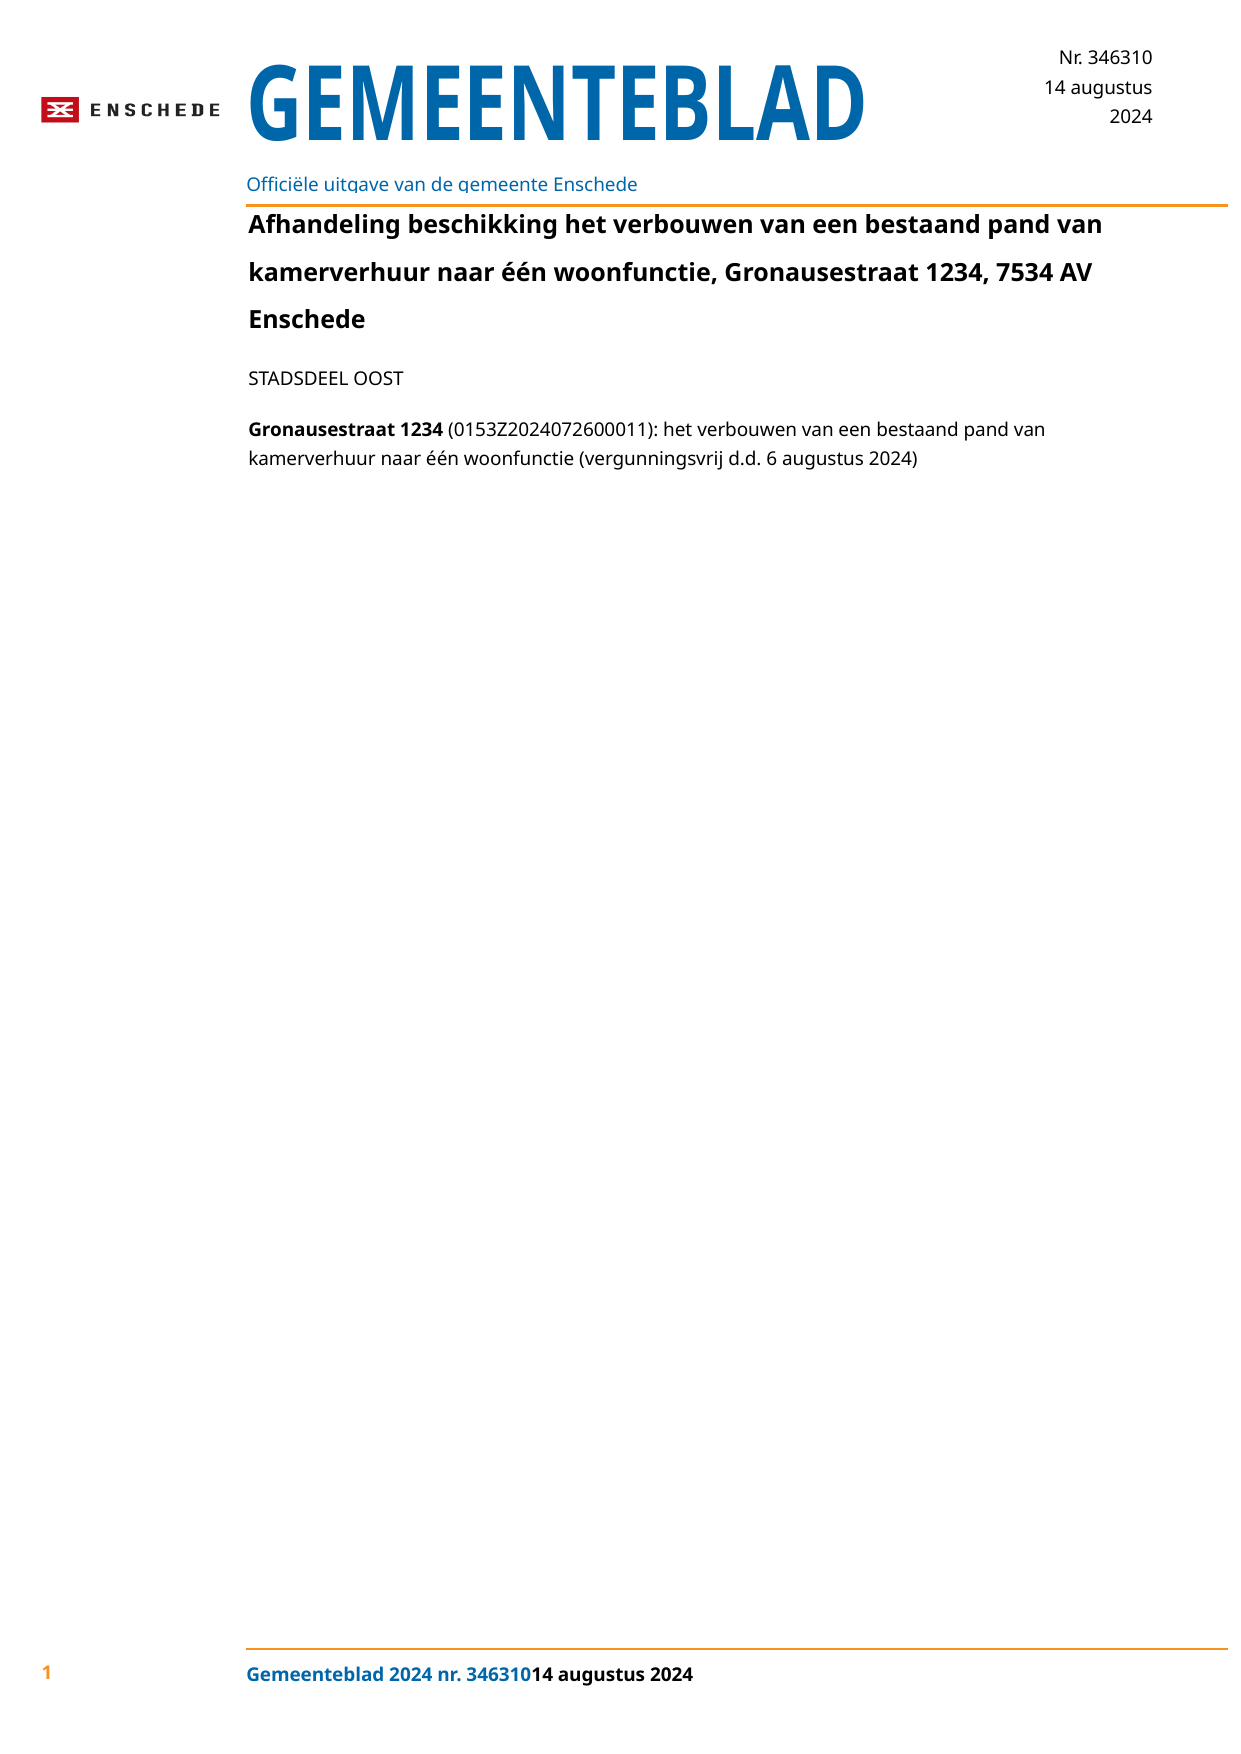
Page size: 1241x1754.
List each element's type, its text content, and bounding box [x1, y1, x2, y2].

text STADSDEEL OOST [248, 366, 1152, 391]
picture [41, 47, 231, 172]
text Afhandeling beschikking het verbouwen van een bestaand pand van kamerverhuur naar één woonfunctie, Gronausestraat 1234, 7534 AV Enschede [248, 207, 1152, 336]
text Gronausestraat 1234 (0153Z2024072600011): het verbouwen van een bestaand pand van kamerverhuur naar één woonfunctie (vergunningsvrij d.d. 6 augustus 2024) [248, 416, 1152, 471]
